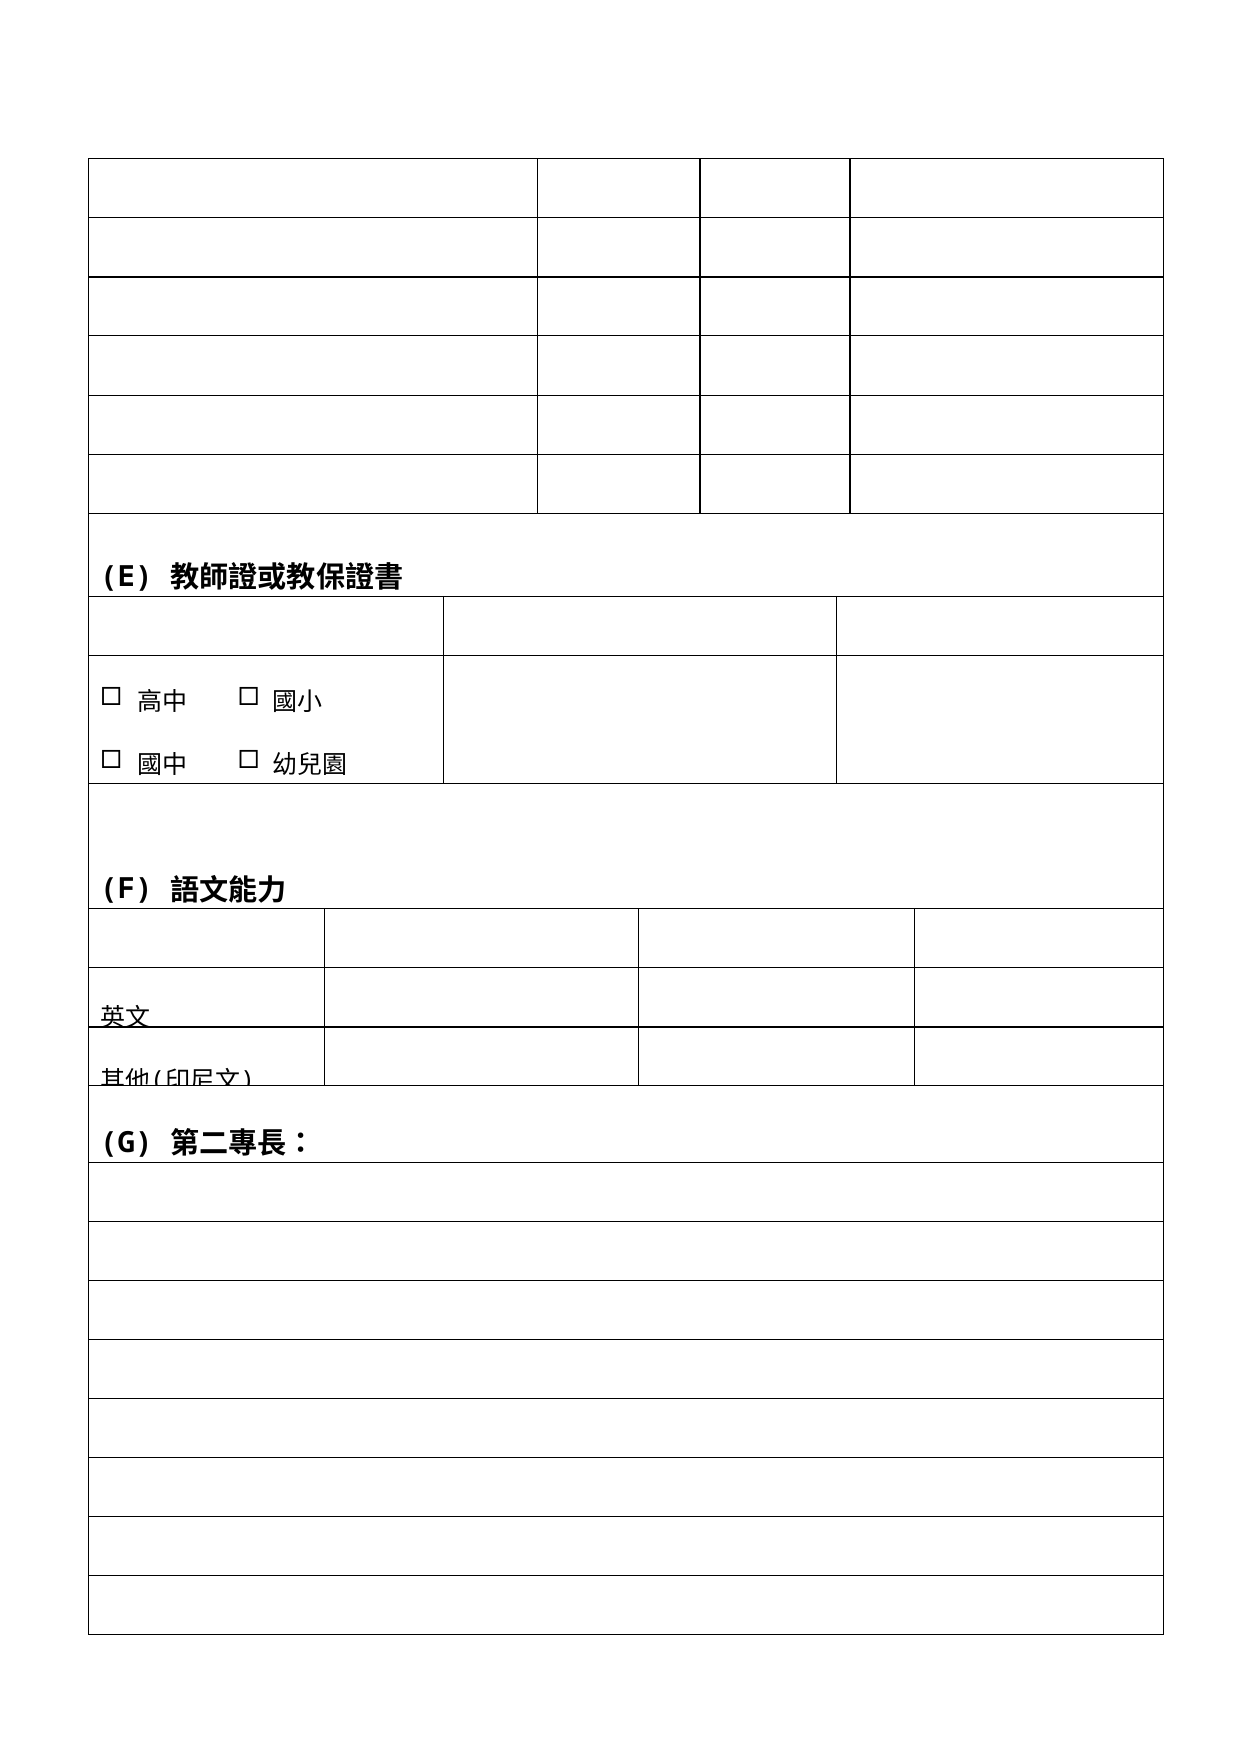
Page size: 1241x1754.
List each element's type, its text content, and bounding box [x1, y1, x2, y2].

table_cell (F) 語文能力 [89, 784, 1163, 908]
table_header [851, 159, 1163, 217]
table_cell [89, 455, 537, 513]
table_cell [538, 218, 699, 276]
table_cell [701, 278, 849, 335]
table_cell [639, 1028, 914, 1085]
table_cell [851, 278, 1163, 335]
table_cell [538, 396, 699, 453]
table_cell [89, 1576, 1163, 1634]
table_header [89, 159, 537, 217]
table_cell 不通 [915, 909, 1163, 967]
table_cell [89, 909, 324, 967]
table_cell [89, 396, 537, 453]
table_cell [851, 336, 1163, 394]
table_cell [89, 1399, 1163, 1457]
table_cell [89, 1281, 1163, 1339]
table_cell [915, 968, 1163, 1026]
table_cell [701, 336, 849, 394]
table_cell [89, 336, 537, 394]
table_cell [639, 968, 914, 1026]
table_cell 精通 [325, 909, 638, 967]
table_cell [89, 278, 537, 335]
table_cell [701, 455, 849, 513]
table_cell [851, 396, 1163, 453]
table_cell 教師或教保員證號 [837, 597, 1163, 655]
table_cell (G) 第二專長： [89, 1086, 1163, 1162]
table_cell [89, 218, 537, 276]
table_cell 英文 [89, 968, 324, 1026]
table_cell [851, 455, 1163, 513]
table_header [701, 159, 849, 217]
table_cell [851, 218, 1163, 276]
table_cell 專長科目或其他證照 [444, 597, 836, 655]
table_cell [538, 336, 699, 394]
table_cell [89, 1340, 1163, 1398]
table_cell 其他(印尼文) [89, 1028, 324, 1085]
table_cell [915, 1028, 1163, 1085]
table_cell 普通 [639, 909, 914, 967]
table_header [538, 159, 699, 217]
table_cell [89, 1222, 1163, 1280]
table_cell 適用級別 [89, 597, 443, 655]
table_cell [89, 1517, 1163, 1575]
table_cell (E) 教師證或教保證書 [89, 514, 1163, 596]
table_cell [701, 396, 849, 453]
table_cell (H) 簡要自述： [89, 1163, 1163, 1221]
table_cell [325, 1028, 638, 1085]
table_cell [538, 278, 699, 335]
table_cell [701, 218, 849, 276]
table_cell [538, 455, 699, 513]
table_cell  高中  國小  國中  幼兒園 [89, 656, 443, 783]
table_cell [89, 1458, 1163, 1516]
table_cell [837, 656, 1163, 783]
table_cell [444, 656, 836, 783]
table_cell [325, 968, 638, 1026]
